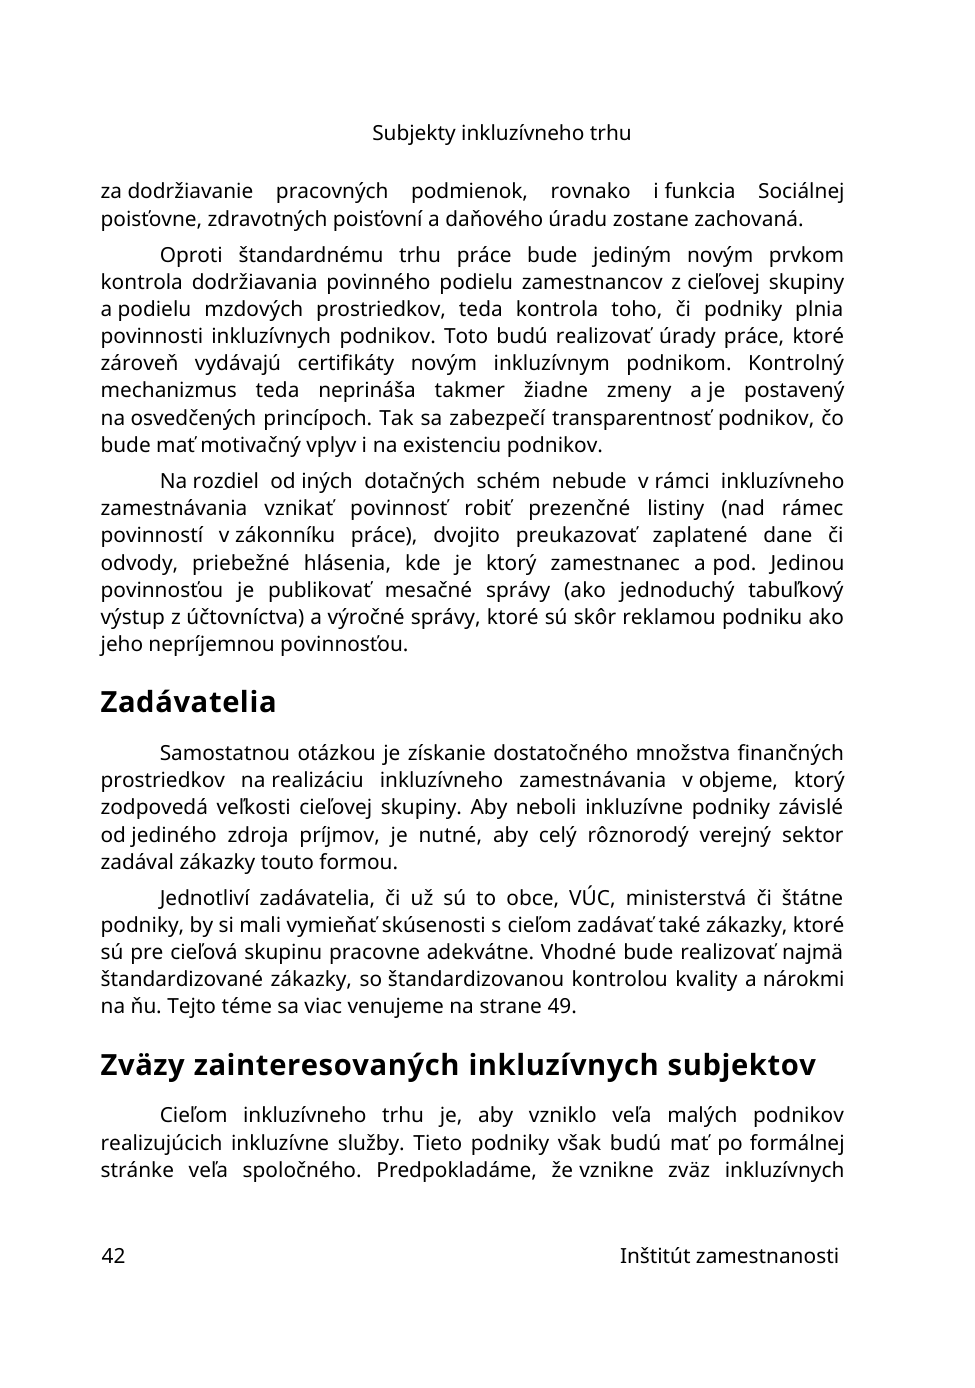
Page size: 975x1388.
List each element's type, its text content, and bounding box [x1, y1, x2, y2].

text Oproti štandardnému trhu práce bude jediným novým prvkom kontrola dodržiavania povinného podielu zamestnancov z cieľovej skupiny a podielu mzdových prostriedkov, teda kontrola toho, či podniky plnia povinnosti inkluzívnych podnikov. Toto budú realizovať úrady práce, ktoré zároveň vydávajú certifikáty novým inkluzívnym podnikom. Kontrolný mechanizmus teda neprináša takmer žiadne zmeny a je postavený na osvedčených princípoch. Tak sa zabezpečí transparentnosť podnikov, čo bude mať motivačný vplyv i na existenciu podnikov. [100, 240, 844, 458]
text za dodržiavanie pracovných podmienok, rovnako i funkcia Sociálnej poisťovne, zdravotných poisťovní a daňového úradu zostane zachovaná. [100, 177, 844, 231]
text Na rozdiel od iných dotačných schém nebude v rámci inkluzívneho zamestnávania vznikať povinnosť robiť prezenčné listiny (nad rámec povinností v zákonníku práce), dvojito preukazovať zaplatené dane či odvody, priebežné hlásenia, kde je ktorý zamestnanec a pod. Jedinou povinnosťou je publikovať mesačné správy (ako jednoduchý tabuľkový výstup z účtovníctva) a výročné správy, ktoré sú skôr reklamou podniku ako jeho nepríjemnou povinnosťou. [100, 467, 844, 657]
text Samostatnou otázkou je získanie dostatočného množstva finančných prostriedkov na realizáciu inkluzívneho zamestnávania v objeme, ktorý zodpovedá veľkosti cieľovej skupiny. Aby neboli inkluzívne podniky závislé od jediného zdroja príjmov, je nutné, aby celý rôznorodý verejný sektor zadával zákazky touto formou. [100, 739, 844, 875]
subtitle Zväzy zainteresovaných inkluzívnych subjektov [100, 1044, 844, 1084]
text Cieľom inkluzívneho trhu je, aby vzniklo veľa malých podnikov realizujúcich inkluzívne služby. Tieto podniky však budú mať po formálnej stránke veľa spoločného. Predpokladáme, že vznikne zväz inkluzívnych [100, 1101, 844, 1183]
text Jednotliví zadávatelia, či už sú to obce, VÚC, ministerstvá či štátne podniky, by si mali vymieňať skúsenosti s cieľom zadávať také zákazky, ktoré sú pre cieľová skupinu pracovne adekvátne. Vhodné bude realizovať najmä štandardizované zákazky, so štandardizovanou kontrolou kvality a nárokmi na ňu. Tejto téme sa viac venujeme na strane 45. [100, 883, 844, 1019]
subtitle Zadávatelia [100, 682, 844, 721]
